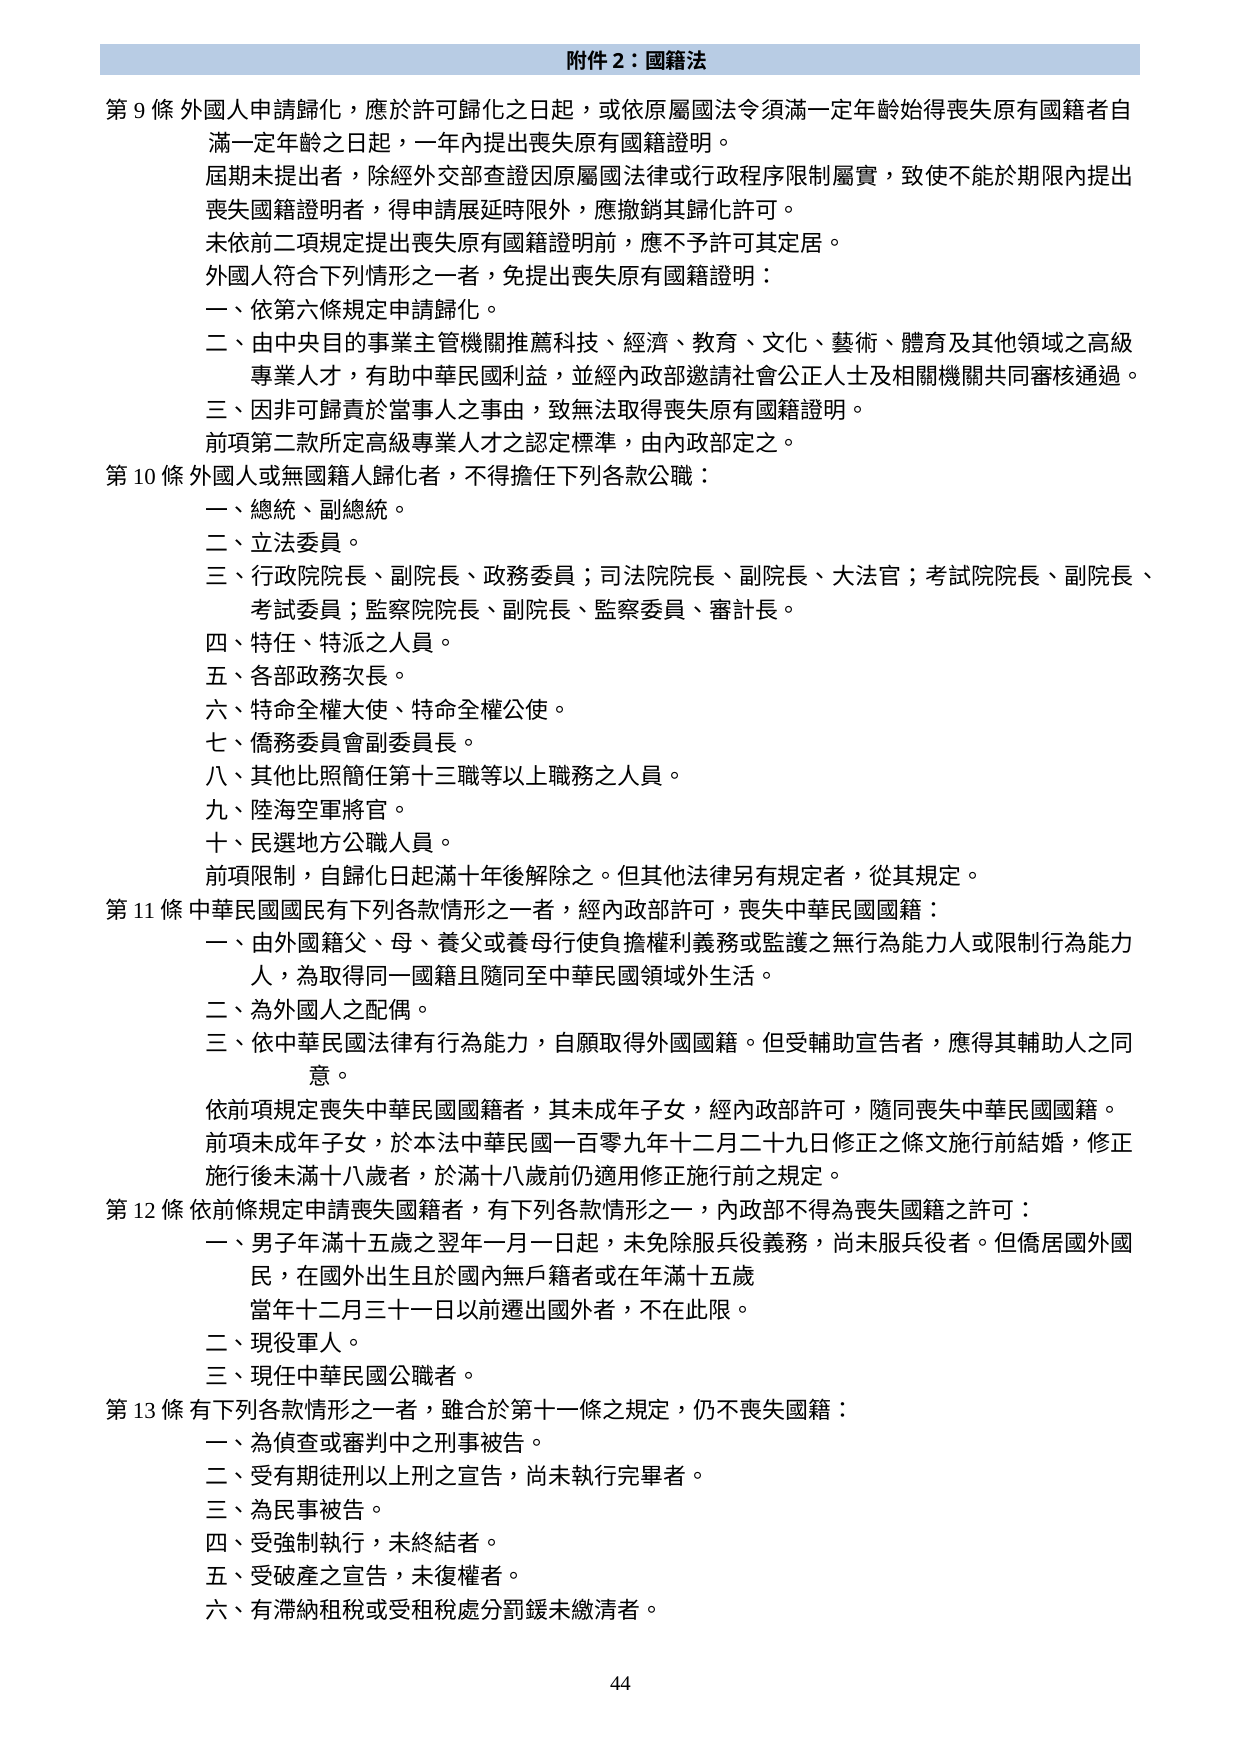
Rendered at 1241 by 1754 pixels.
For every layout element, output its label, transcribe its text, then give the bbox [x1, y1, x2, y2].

text 一、總統、副總統。 [205, 491, 1136, 525]
text 未依前二項規定提出喪失原有國籍證明前，應不予許可其定居。 [205, 225, 1136, 258]
text 一、為偵查或審判中之刑事被告。 [205, 1425, 1136, 1458]
text 二、立法委員。 [205, 525, 1136, 558]
text 第 10 條 外國人或無國籍人歸化者，不得擔任下列各款公職： [105, 458, 1136, 491]
text 一、男子年滿十五歲之翌年一月一日起，未免除服兵役義務，尚未服兵役者。但僑居國外國民，在國外出生且於國內無戶籍者或在年滿十五歲 [205, 1225, 1136, 1291]
text 三、依中華民國法律有行為能力，自願取得外國國籍。但受輔助宣告者，應得其輔助人之同意。 [205, 1025, 1136, 1091]
text 六、特命全權大使、特命全權公使。 [205, 691, 1136, 725]
text 第 12 條 依前條規定申請喪失國籍者，有下列各款情形之一，內政部不得為喪失國籍之許可： [105, 1191, 1136, 1225]
text 九、陸海空軍將官。 [205, 791, 1136, 825]
text 六、有滯納租稅或受租稅處分罰鍰未繳清者。 [205, 1591, 1136, 1625]
text 四、受強制執行，未終結者。 [205, 1525, 1136, 1558]
text 第 9 條 外國人申請歸化，應於許可歸化之日起，或依原屬國法令須滿一定年齡始得喪失原有國籍者自滿一定年齡之日起，一年內提出喪失原有國籍證明。 [105, 91, 1136, 158]
text 十、民選地方公職人員。 [205, 825, 1136, 858]
text 七、僑務委員會副委員長。 [205, 725, 1136, 758]
text 五、各部政務次長。 [205, 658, 1136, 691]
text 一、由外國籍父、母、養父或養母行使負擔權利義務或監護之無行為能力人或限制行為能力人，為取得同一國籍且隨同至中華民國領域外生活。 [205, 925, 1136, 991]
text 前項未成年子女，於本法中華民國一百零九年十二月二十九日修正之條文施行前結婚，修正施行後未滿十八歲者，於滿十八歲前仍適用修正施行前之規定。 [205, 1125, 1136, 1191]
text 依前項規定喪失中華民國國籍者，其未成年子女，經內政部許可，隨同喪失中華民國國籍。 [205, 1091, 1136, 1125]
text 外國人符合下列情形之一者，免提出喪失原有國籍證明： [205, 258, 1136, 291]
text 一、依第六條規定申請歸化。 [205, 291, 1136, 325]
text 四、特任、特派之人員。 [205, 625, 1136, 658]
text 三、因非可歸責於當事人之事由，致無法取得喪失原有國籍證明。 [205, 391, 1136, 425]
text 三、為民事被告。 [205, 1491, 1136, 1525]
text 三、行政院院長、副院長、政務委員；司法院院長、副院長、大法官；考試院院長、副院長、考試委員；監察院院長、副院長、監察委員、審計長。 [205, 558, 1136, 625]
text 第 11 條 中華民國國民有下列各款情形之一者，經內政部許可，喪失中華民國國籍： [105, 891, 1136, 925]
text 二、現役軍人。 [205, 1325, 1136, 1358]
text 五、受破產之宣告，未復權者。 [205, 1558, 1136, 1591]
text 屆期未提出者，除經外交部查證因原屬國法律或行政程序限制屬實，致使不能於期限內提出喪失國籍證明者，得申請展延時限外，應撤銷其歸化許可。 [205, 158, 1136, 225]
text 二、為外國人之配偶。 [205, 991, 1136, 1025]
text 前項第二款所定高級專業人才之認定標準，由內政部定之。 [205, 425, 1136, 458]
text 三、現任中華民國公職者。 [205, 1358, 1136, 1391]
text 第 13 條 有下列各款情形之一者，雖合於第十一條之規定，仍不喪失國籍： [105, 1391, 1136, 1425]
text 當年十二月三十一日以前遷出國外者，不在此限。 [249, 1291, 1136, 1325]
text 二、受有期徒刑以上刑之宣告，尚未執行完畢者。 [205, 1458, 1136, 1491]
text 前項限制，自歸化日起滿十年後解除之。但其他法律另有規定者，從其規定。 [205, 858, 1136, 891]
text 二、由中央目的事業主管機關推薦科技、經濟、教育、文化、藝術、體育及其他領域之高級專業人才，有助中華民國利益，並經內政部邀請社會公正人士及相關機關共同審核通過。 [205, 325, 1136, 391]
text 八、其他比照簡任第十三職等以上職務之人員。 [205, 758, 1136, 791]
